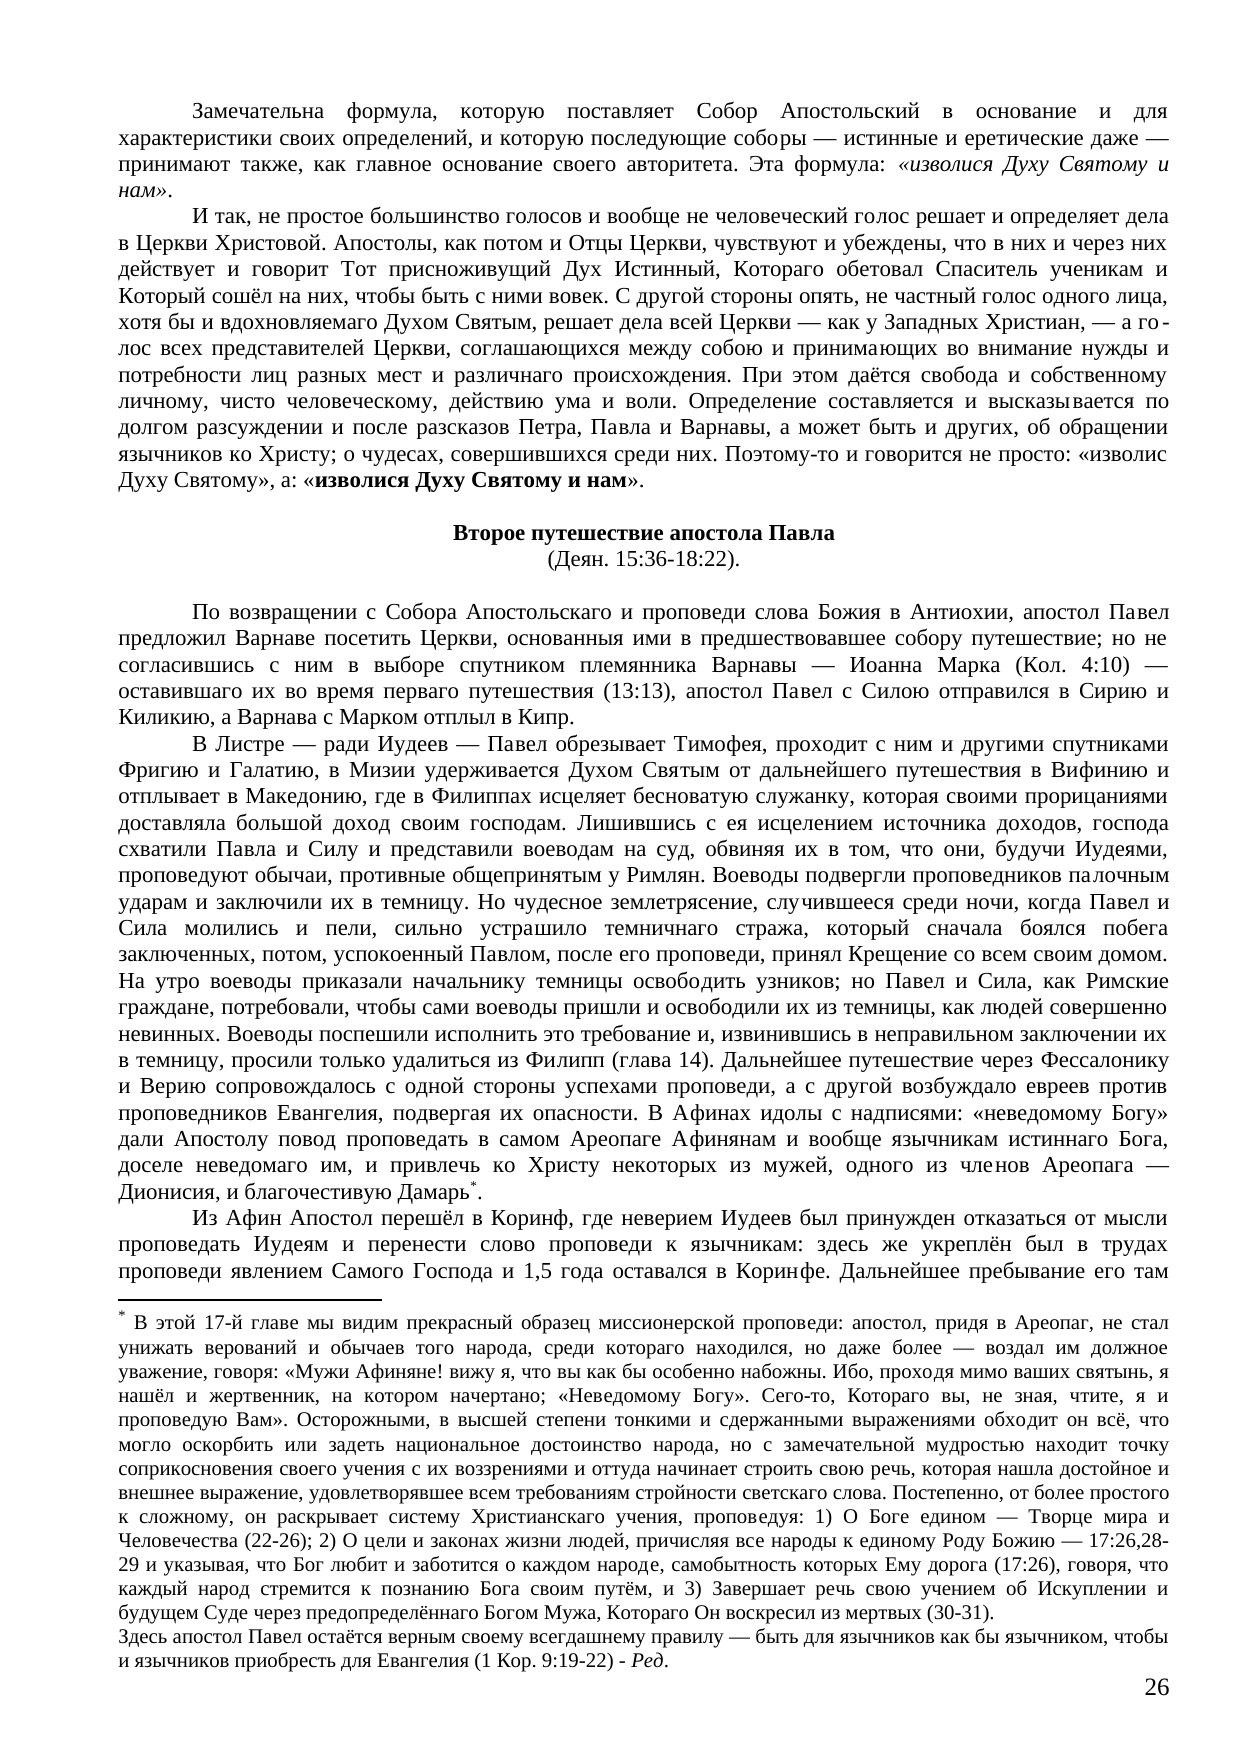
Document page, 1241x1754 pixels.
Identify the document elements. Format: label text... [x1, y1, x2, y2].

text В Листре — ради Иудеев — Павел обрезывает Тимофея, проходит с ним и другими спутниками Фригию и Галатию, в Мизии удерживается Духом Свя­тым от дальнейшего путешествия в Вифинию и отплывает в Македонию, где в Филиппах исцеляет бесноватую служанку, которая своими прорицаниями доставляла большой доход своим господам. Лишившись с ея исцелением ис­точника доходов, господа схватили Павла и Силу и представили воеводам на суд, обвиняя их в том, что они, будучи Иудеями, проповедуют обычаи, противные общепринятым у Римлян. Воеводы подвергли проповедников па­лочным ударам и заключили их в темницу. Но чудесное землетрясение, слу­чившееся среди ночи, когда Павел и Сила молились и пели, сильно устра­шило темничнаго стража, который сначала боялся побега заключенных, потом, успокоенный Павлом, после его проповеди, принял Крещение со всем своим домом. На утро воеводы приказали начальнику темницы освобо­дить узников; но Павел и Сила, как Римские граждане, потребовали, чтобы сами воеводы пришли и освободили их из темницы, как людей совершенно невинных. Воеводы поспешили исполнить это требование и, извинившись в неправильном заключении их в темницу, просили только удалиться из Фи­липп (глава 14). Дальнейшее путешествие через Фессалонику и Верию сопро­вождалось с одной стороны успехами проповеди, а с другой возбуждало евреев против проповедников Евангелия, подвергая их опасности. В Афинах идолы с надписями: «неведомому Богу» дали Апостолу повод проповедать в самом Ареопаге Афинянам и вообще язычникам истиннаго Бога, доселе неведомаго им, и привлечь ко Христу некоторых из мужей, одного из чле­нов Ареопага — Дионисия, и благочестивую Дамарь. [118, 730, 1169, 1204]
text И так, не простое большинство голосов и вообще не человеческий го­лос решает и определяет дела в Церкви Христовой. Апостолы, как потом и Отцы Церкви, чувствуют и убеждены, что в них и через них действует и говорит Тот присноживущий Дух Истинный, Котораго обетовал Спаситель ученикам и Который сошёл на них, чтобы быть с ними вовек. С другой стороны опять, не частный голос одного лица, хотя бы и вдохновляемаго Духом Святым, решает дела всей Церкви — как у Западных Христиан, — а го­лос всех представителей Церкви, соглашающихся между собою и принима­ющих во внимание нужды и потребности лиц разных мест и различнаго происхождения. При этом даётся свобода и собственному личному, чисто человеческому, действию ума и воли. Определение составляется и высказы­вается по долгом разсуждении и после разсказов Петра, Павла и Варнавы, а может быть и других, об обращении язычников ко Христу; о чудесах, совершившихся среди них. Поэтому-то и говорится не просто: «изволис Духу Святому», а: «изволися Духу Святому и нам». [118, 203, 1169, 492]
text Здесь апостол Павел остаётся верным своему всегдашнему правилу — быть для язычников как бы язычником, чтобы и язычников приобресть для Евангелия (1 Кор. 9:19-22) - Ред. [118, 1624, 1169, 1672]
text Второе путешествие апостола Павла [118, 519, 1169, 545]
text Замечательна формула, которую поставляет Собор Апостольский в основание и для характеристики своих определений, и которую последующие собо­ры — истинные и еретические даже — принимают также, как главное основание своего авторитета. Эта формула: «изволися Духу Святому и нам». [118, 97, 1169, 203]
text (Деян. 15:36-18:22). [118, 545, 1169, 572]
text В этой 17-й главе мы видим прекрасный образец миссионерской проповеди: апостол, придя в Ареопаг, не стал унижать верований и обычаев того наро­да, среди котораго находился, но даже более — воздал им должное уважение, говоря: «Мужи Афиняне! вижу я, что вы как бы особенно набожны. Ибо, прохо­дя мимо ваших святынь, я нашёл и жертвенник, на котором начертано; «Неведомому Богу». Сего-то, Котораго вы, не зная, чтите, я и проповедую Вам». Осторожными, в высшей степени тонкими и сдержанными выражениями обхо­дит он всё, что могло оскорбить или задеть национальное достоинство народа, но с замечательной мудростью находит точку соприкосновения своего учения с их воззрениями и оттуда начинает строить свою речь, которая нашла достойное и внешнее выражение, удовлетворявшее всем требованиям стройности светскаго слова. Постепенно, от более простого к сложному, он раскрывает систему Христианскаго учения, проповедуя: 1) О Боге едином — Творце мира и Человечества (22-26); 2) О цели и законах жизни людей, причисляя все народы к едино­му Роду Божию — 17:26,28-29 и указывая, что Бог любит и заботится о каждом народе, самобытность которых Ему дорога (17:26), говоря, что каждый народ стремится к познанию Бога своим путём, и 3) Завершает речь свою учением об Искуплении и будущем Суде через предопределённаго Богом Мужа, Котораго Он воскресил из мертвых (30-31). [118, 1306, 1169, 1624]
text По возвращении с Собора Апостольскаго и проповеди слова Божия в Антиохии, апостол Павел предложил Варнаве посетить Церкви, основанныя ими в предшествовавшее собору путешествие; но не согласившись с ним в выборе спутником племянника Варнавы — Иоанна Марка (Кол. 4:10) — оставившаго их во время перваго путешествия (13:13), апостол Павел с Си­лою отправился в Сирию и Киликию, а Варнава с Марком отплыл в Кипр. [118, 598, 1169, 730]
text Из Афин Апостол перешёл в Коринф, где неверием Иудеев был принужден отказаться от мысли проповедать Иудеям и перенести слово проповеди к язычникам: здесь же укреплён был в трудах проповеди явлением Самого Господа и 1,5 года оставался в Коринфе. Дальнейшее пребывание его там [118, 1204, 1169, 1283]
